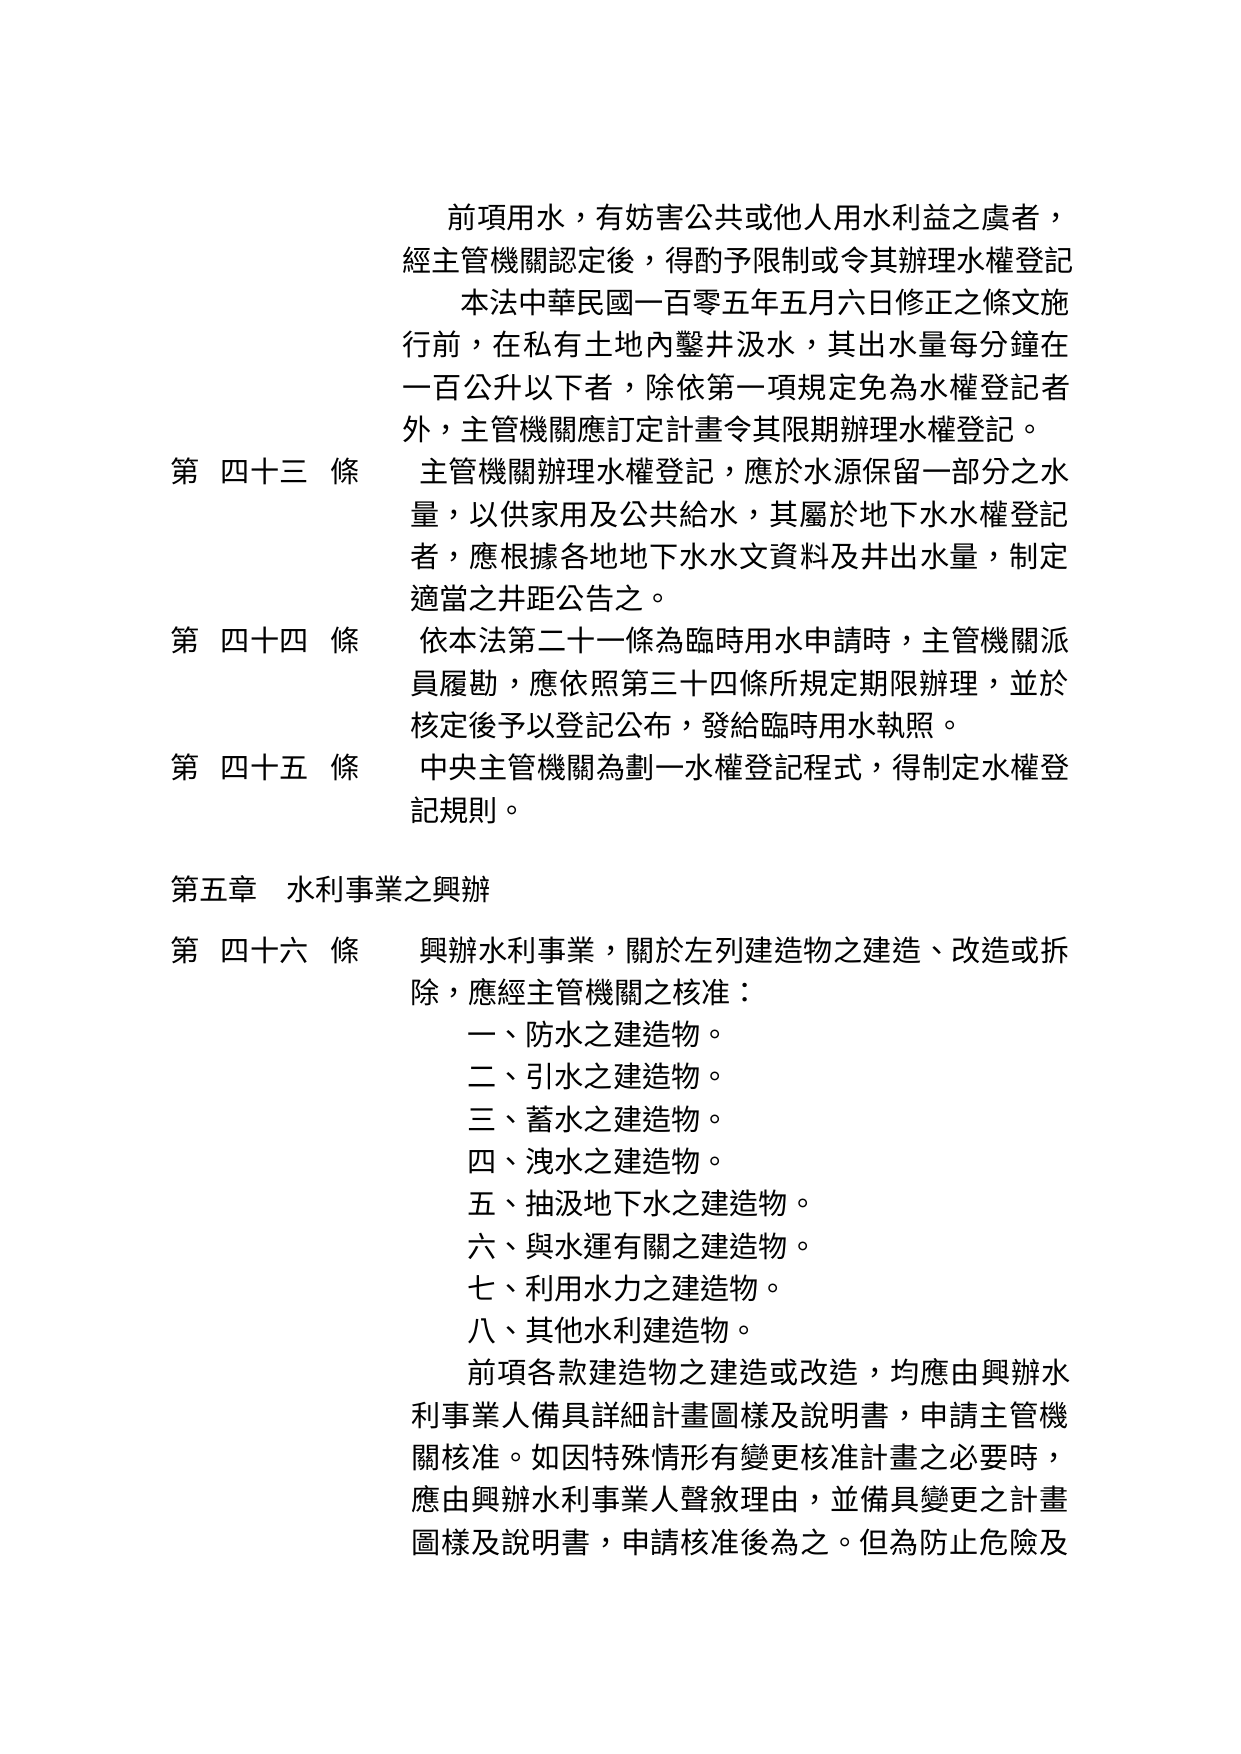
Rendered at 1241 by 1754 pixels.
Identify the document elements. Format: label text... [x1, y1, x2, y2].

text 前項用水，有妨害公共或他人用水利益之虞者，經主管機關認定後，得酌予限制或令其辦理水權登記。 [402, 195, 1070, 279]
text 六、與水運有關之建造物。 [467, 1223, 1070, 1265]
text 八、其他水利建造物。 [467, 1308, 1070, 1350]
text 第 四十六 條 興辦水利事業，關於左列建造物之建造、改造或拆除，應經主管機關之核准： [170, 927, 1070, 1012]
text 五、抽汲地下水之建造物。 [467, 1181, 1070, 1223]
text 第 四十四 條 依本法第二十一條為臨時用水申請時，主管機關派員履勘，應依照第三十四條所規定期限辦理，並於核定後予以登記公布，發給臨時用水執照。 [170, 618, 1070, 745]
text 二、引水之建造物。 [467, 1054, 1070, 1096]
text 第五章 水利事業之興辦 [170, 866, 1070, 909]
text 前項各款建造物之建造或改造，均應由興辦水利事業人備具詳細計畫圖樣及說明書，申請主管機關核准。如因特殊情形有變更核准計畫之必要時，應由興辦水利事業人聲敘理由，並備具變更之計畫圖樣及說明書，申請核准後為之。但為防止危險及 [412, 1350, 1070, 1561]
text 第 四十三 條 主管機關辦理水權登記，應於水源保留一部分之水量，以供家用及公共給水，其屬於地下水水權登記者，應根據各地地下水水文資料及井出水量，制定適當之井距公告之。 [170, 449, 1070, 618]
text 七、利用水力之建造物。 [467, 1265, 1070, 1308]
text 一、防水之建造物。 [467, 1012, 1070, 1054]
text 四、洩水之建造物。 [467, 1138, 1070, 1181]
text 本法中華民國一百零五年五月六日修正之條文施行前，在私有土地內鑿井汲水，其出水量每分鐘在一百公升以下者，除依第一項規定免為水權登記者外，主管機關應訂定計畫令其限期辦理水權登記。 [402, 279, 1070, 449]
text 三、蓄水之建造物。 [467, 1096, 1070, 1138]
text 第 四十五 條 中央主管機關為劃一水權登記程式，得制定水權登記規則。 [170, 745, 1070, 829]
